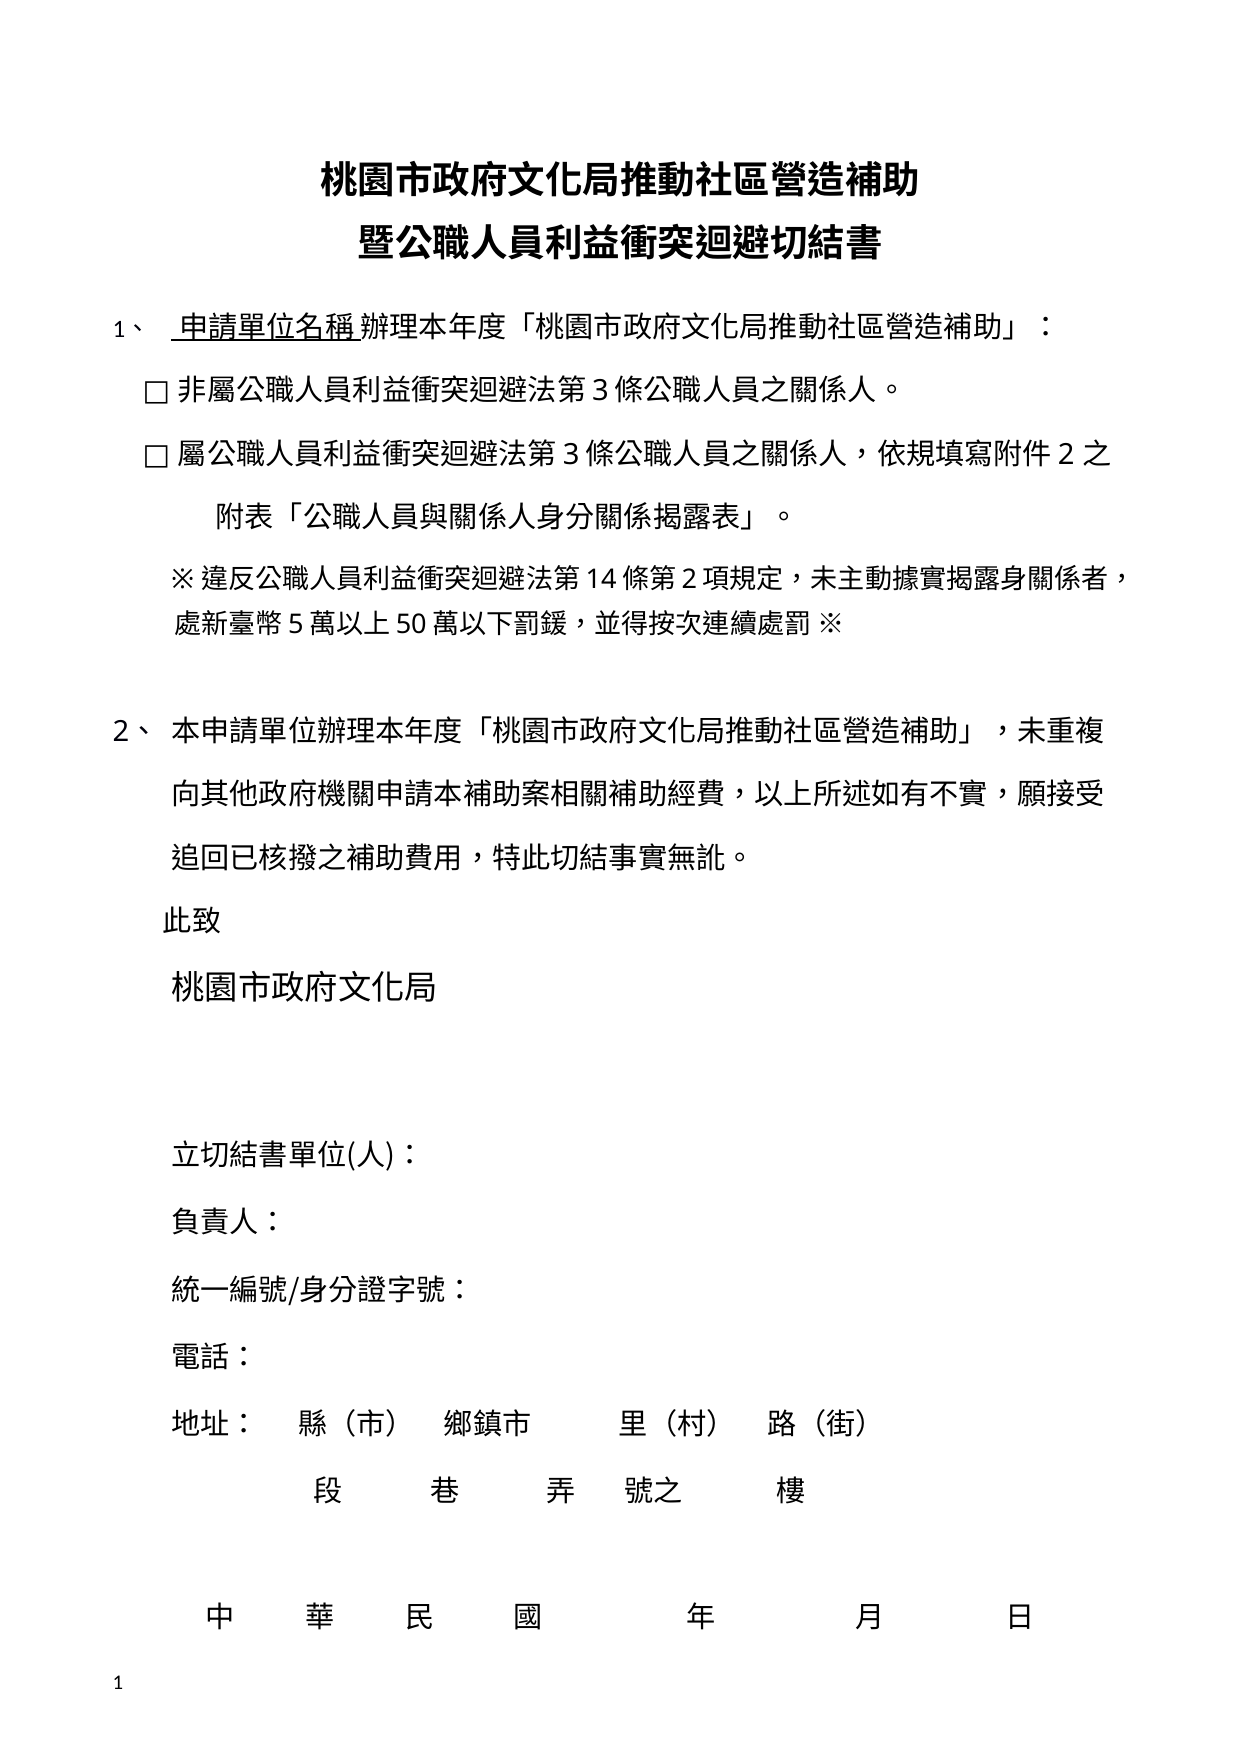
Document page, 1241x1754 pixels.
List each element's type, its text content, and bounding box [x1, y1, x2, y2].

text 立切結書單位(人)： [112, 1131, 1128, 1174]
text 段 巷 弄 號之 樓 [112, 1468, 1128, 1510]
text 統一編號/身分證字號： [112, 1266, 1128, 1308]
text 負責人： [112, 1199, 1128, 1241]
text □ 非屬公職人員利益衝突迴避法第3條公職人員之關係人。 [112, 367, 1128, 409]
text 電話： [112, 1333, 1128, 1376]
text 桃園市政府文化局推動社區營造補助 [112, 150, 1128, 204]
text 桃園市政府文化局 [112, 961, 1128, 1009]
text 中 華 民 國 年 月 日 [112, 1594, 1128, 1636]
text 此致 [112, 898, 1128, 940]
text □ 屬公職人員利益衝突迴避法第3條公職人員之關係人，依規填寫附件2 之附表「公職人員與關係人身分關係揭露表」。 [112, 430, 1128, 536]
list 申請單位名稱 辦理本年度「桃園市政府文化局推動社區營造補助」： [112, 303, 1128, 346]
text 地址： 縣（市） 鄉鎮市 里（村） 路（街） [112, 1401, 1128, 1443]
text 暨公職人員利益衝突迴避切結書 [112, 212, 1128, 267]
list 本申請單位辦理本年度「桃園市政府文化局推動社區營造補助」，未重複向其他政府機關申請本補助案相關補助經費，以上所述如有不實，願接受追回已核撥之補助費用，特此切結事實無訛。 [112, 707, 1128, 876]
text ※ 違反公職人員利益衝突迴避法第14條第2項規定，未主動據實揭露身關係者，處新臺幣5萬以上50萬以下罰鍰，並得按次連續處罰 ※ [171, 557, 1128, 642]
